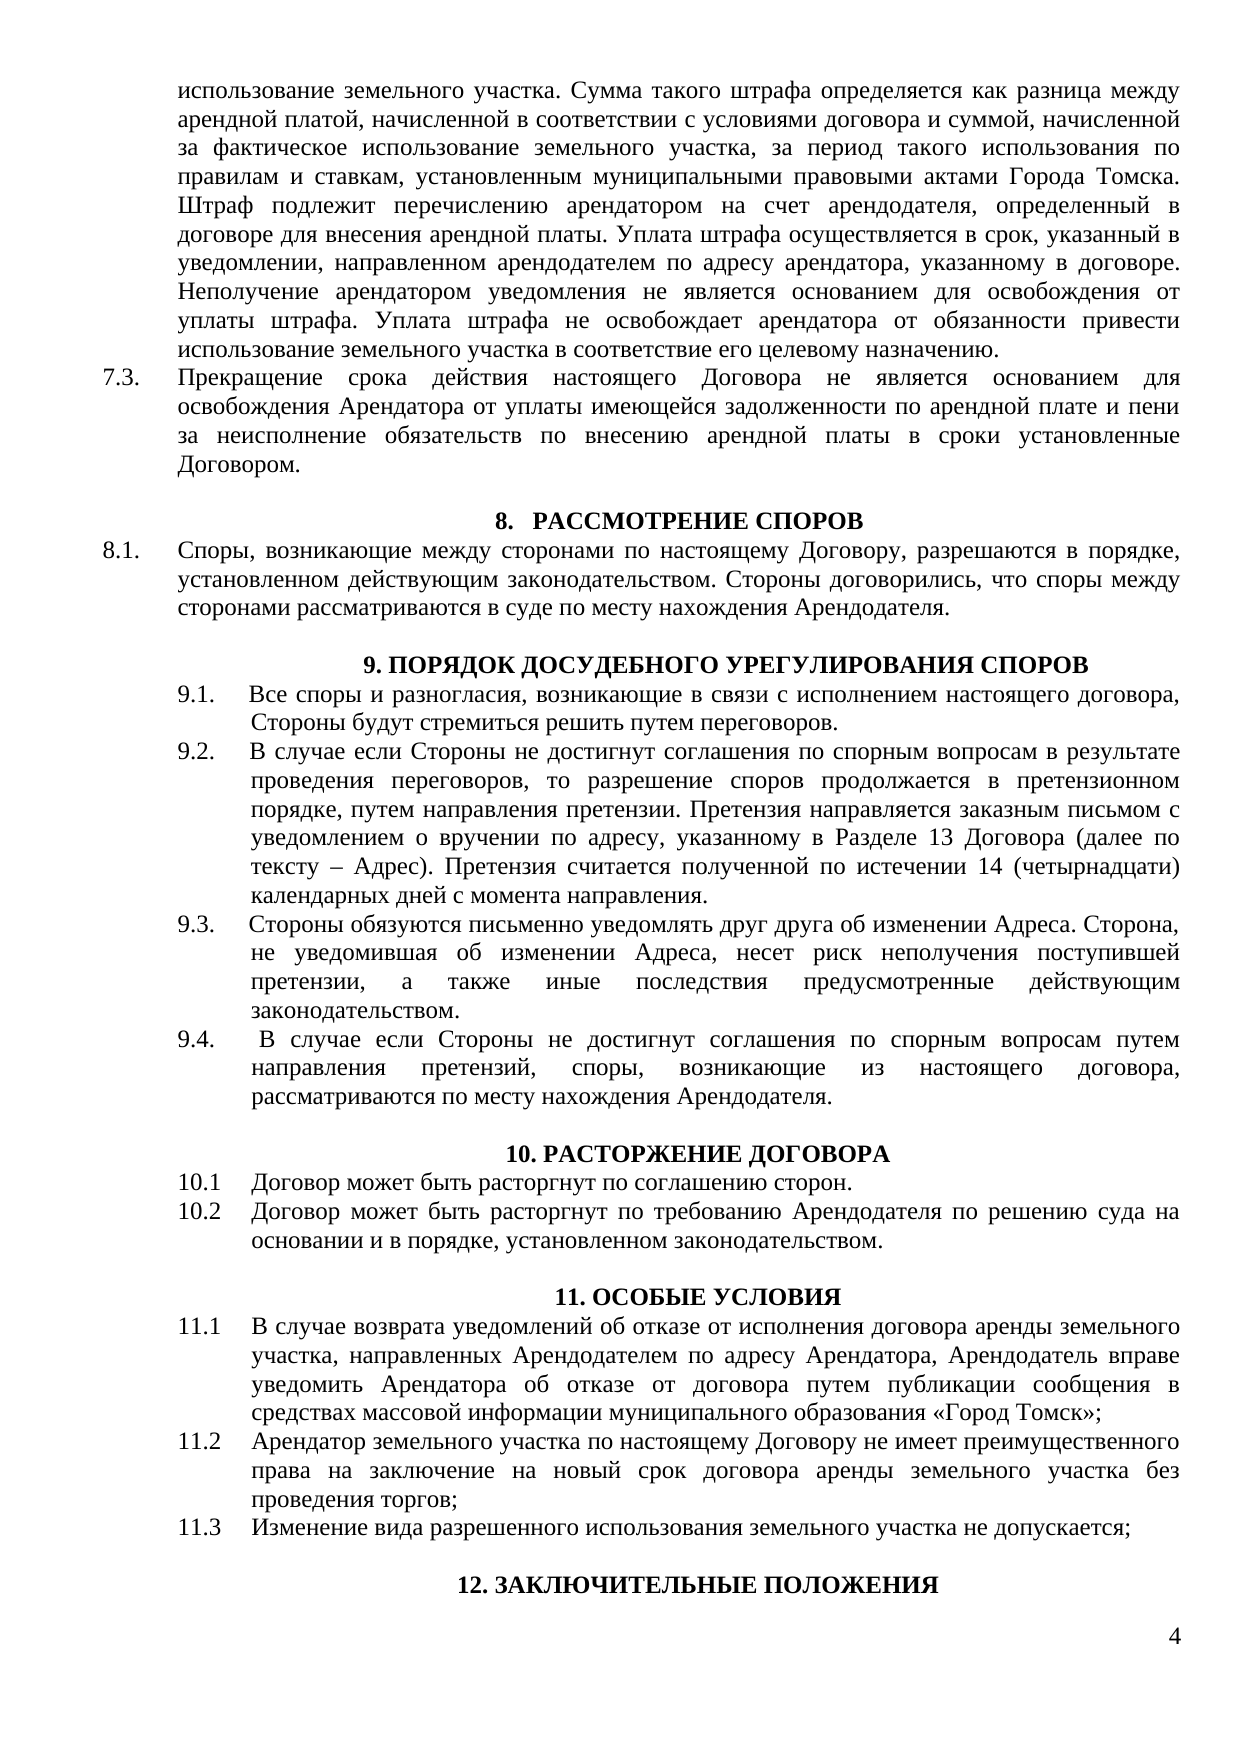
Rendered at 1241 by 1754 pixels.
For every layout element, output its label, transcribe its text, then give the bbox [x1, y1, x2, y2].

text 9.4. В случае если Стороны не достигнут соглашения по спорным вопросам путем направления претензий, споры, возникающие из настоящего договора, рассматриваются по месту нахождения Арендодателя. [177, 1024, 1181, 1110]
list Изменение вида разрешенного использования земельного участка не допускается; [177, 1512, 1181, 1541]
list Прекращение срока действия настоящего Договора не является основанием для освобождения Арендатора от уплаты имеющейся задолженности по арендной плате и пени за неисполнение обязательств по внесению арендной платы в сроки установленные Договором. [102, 362, 1181, 477]
text 9. ПОРЯДОК ДОСУДЕБНОГО УРЕГУЛИРОВАНИЯ СПОРОВ [251, 650, 1181, 679]
list Договор может быть расторгнут по соглашению сторон. [177, 1167, 1181, 1196]
text 9.1. Все споры и разногласия, возникающие в связи с исполнением настоящего договора, Стороны будут стремиться решить путем переговоров. [177, 679, 1181, 736]
text 9.3. Стороны обязуются письменно уведомлять друг друга об изменении Адреса. Сторона, не уведомившая об изменении Адреса, несет риск неполучения поступившей претензии, а также иные последствия предусмотренные действующим законодательством. [177, 909, 1181, 1024]
text 9.2. В случае если Стороны не достигнут соглашения по спорным вопросам в результате проведения переговоров, то разрешение споров продолжается в претензионном порядке, путем направления претензии. Претензия направляется заказным письмом с уведомлением о вручении по адресу, указанному в Разделе 13 Договора (далее по тексту – Адрес). Претензия считается полученной по истечении 14 (четырнадцати) календарных дней с момента направления. [177, 736, 1181, 909]
list В случае возврата уведомлений об отказе от исполнения договора аренды земельного участка, направленных Арендодателем по адресу Арендатора, Арендодатель вправе уведомить Арендатора об отказе от договора путем публикации сообщения в средствах массовой информации муниципального образования «Город Томск»; [177, 1311, 1181, 1426]
list РАСТОРЖЕНИЕ ДОГОВОРА [215, 1139, 1181, 1167]
list Арендатор земельного участка по настоящему Договору не имеет преимущественного права на заключение на новый срок договора аренды земельного участка без проведения торгов; [177, 1426, 1181, 1512]
list Договор может быть расторгнут по требованию Арендодателя по решению суда на основании и в порядке, установленном законодательством. [177, 1196, 1181, 1254]
list ЗАКЛЮЧИТЕЛЬНЫЕ ПОЛОЖЕНИЯ [215, 1570, 1181, 1599]
list Споры, возникающие между сторонами по настоящему Договору, разрешаются в порядке, установленном действующим законодательством. Стороны договорились, что споры между сторонами рассматриваются в суде по месту нахождения Арендодателя. [102, 535, 1181, 621]
list РАССМОТРЕНИЕ СПОРОВ [177, 506, 1181, 535]
list использование земельного участка. Сумма такого штрафа определяется как разница между арендной платой, начисленной в соответствии с условиями договора и суммой, начисленной за фактическое использование земельного участка, за период такого использования по правилам и ставкам, установленным муниципальными правовыми актами Города Томска. Штраф подлежит перечислению арендатором на счет арендодателя, определенный в договоре для внесения арендной платы. Уплата штрафа осуществляется в срок, указанный в уведомлении, направленном арендодателем по адресу арендатора, указанному в договоре. Неполучение арендатором уведомления не является основанием для освобождения от уплаты штрафа. Уплата штрафа не освобождает арендатора от обязанности привести использование земельного участка в соответствие его целевому назначению. [102, 75, 1181, 362]
list ОСОБЫЕ УСЛОВИЯ [215, 1282, 1181, 1311]
